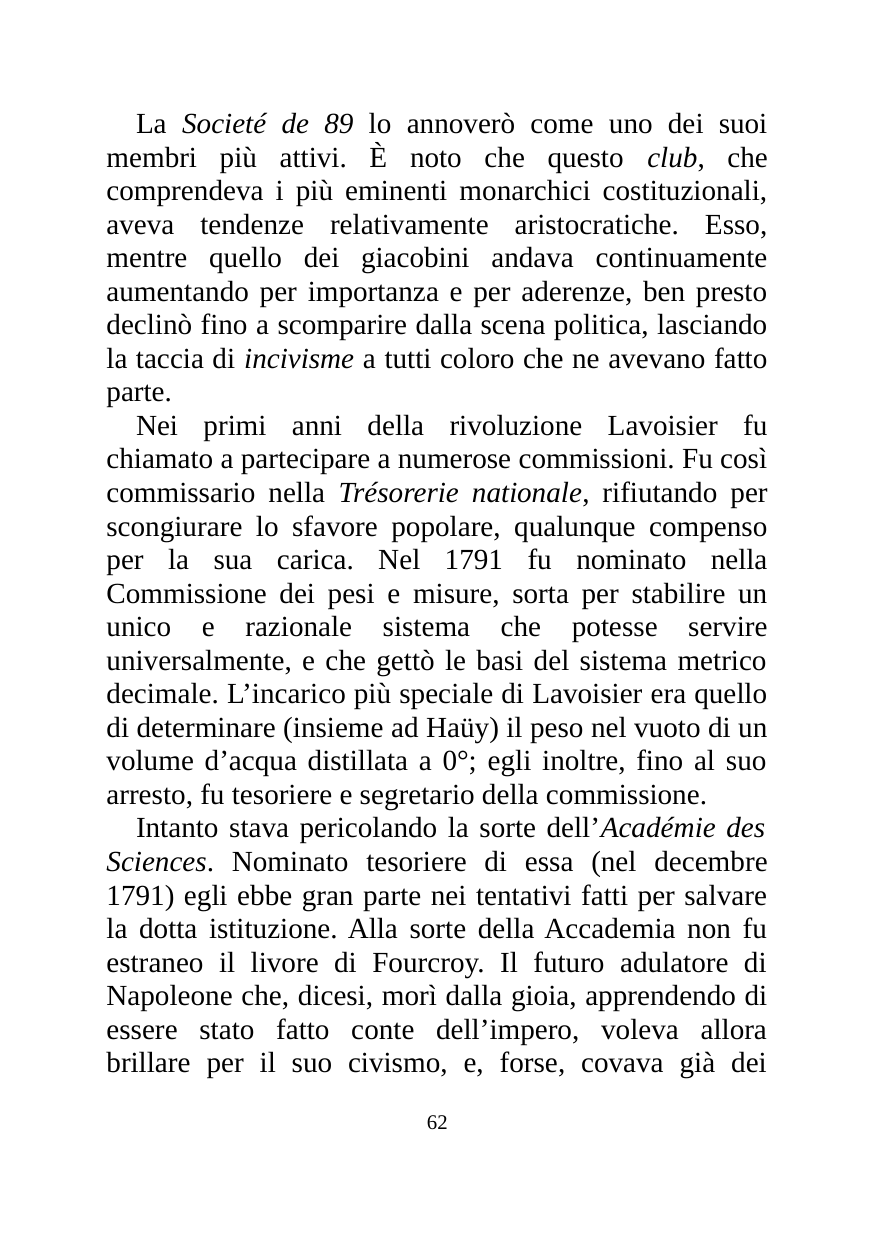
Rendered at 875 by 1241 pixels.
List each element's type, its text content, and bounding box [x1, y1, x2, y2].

text La Societé de 89 lo annoverò come uno dei suoi membri più attivi. È noto che questo club, che comprendeva i più eminenti monarchici costituzionali, aveva tendenze relativamente aristocratiche. Esso, mentre quello dei giacobini andava continuamente aumentando per importanza e per aderenze, ben presto declinò fino a scomparire dalla scena politica, lasciando la taccia di incivisme a tutti coloro che ne avevano fatto parte. [106, 106, 768, 408]
text Nei primi anni della rivoluzione Lavoisier fu chiamato a partecipare a numerose commissioni. Fu così commissario nella Trésorerie nationale, rifiutando per scongiurare lo sfavore popolare, qualunque compenso per la sua carica. Nel 1791 fu nominato nella Commissione dei pesi e misure, sorta per stabilire un unico e razionale sistema che potesse servire universalmente, e che gettò le basi del sistema metrico decimale. L’incarico più speciale di Lavoisier era quello di determinare (insieme ad Haüy) il peso nel vuoto di un volume d’acqua distillata a 0°; egli inoltre, fino al suo arresto, fu tesoriere e segretario della commissione. [106, 408, 768, 811]
text Intanto stava pericolando la sorte dell’Académie des Sciences. Nominato tesoriere di essa (nel decembre 1791) egli ebbe gran parte nei tentativi fatti per salvare la dotta istituzione. Alla sorte della Accademia non fu estraneo il livore di Fourcroy. Il futuro adulatore di Napoleone che, dicesi, morì dalla gioia, apprendendo di essere stato fatto conte dell’impero, voleva allora brillare per il suo civismo, e, forse, covava già dei [106, 811, 768, 1079]
